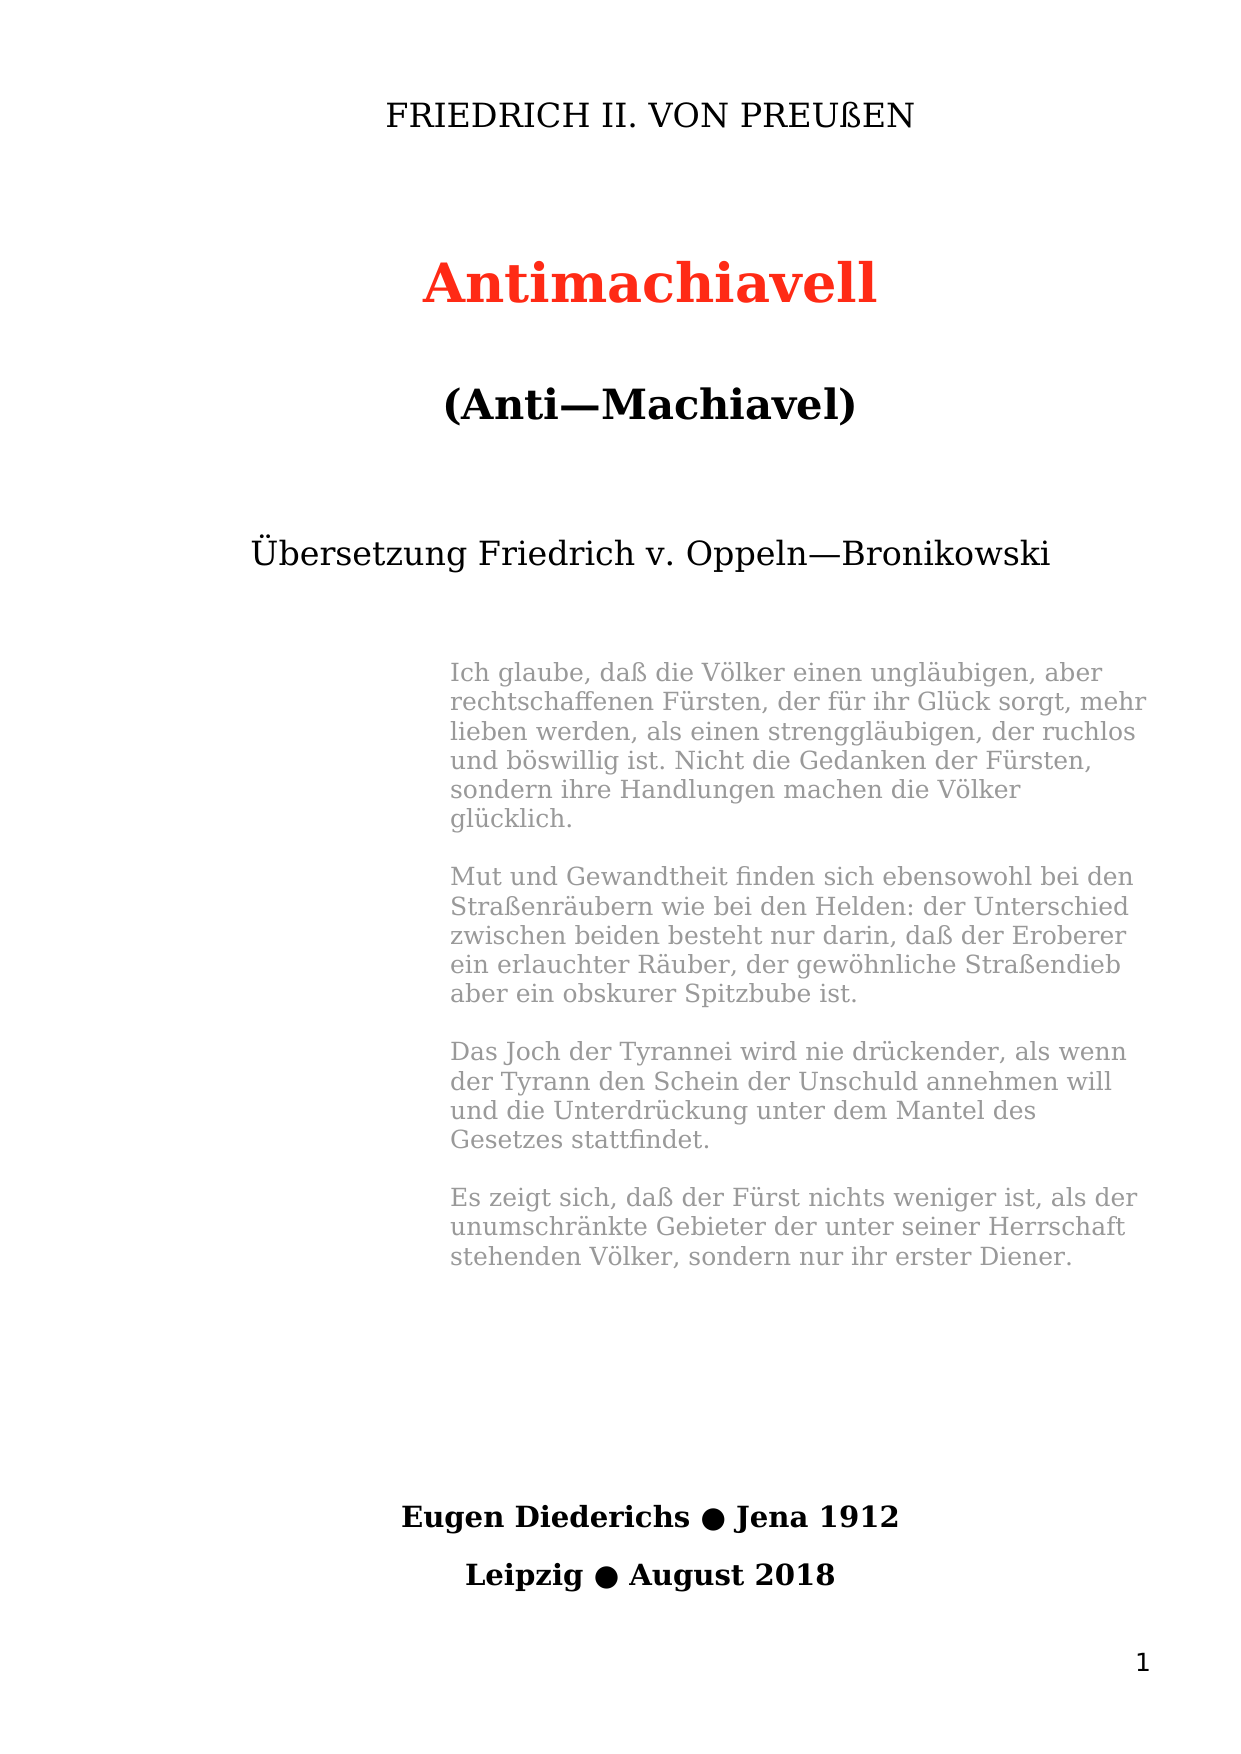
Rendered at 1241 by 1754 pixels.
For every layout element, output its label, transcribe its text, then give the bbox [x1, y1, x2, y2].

text Ich glaube, daß die Völker einen ungläubigen, aber rechtschaffenen Fürsten, der für ihr Glück sorgt, mehr lieben werden, als einen strenggläubigen, der ruchlos und böswillig ist. Nicht die Gedanken der Fürsten, sondern ihre Handlungen machen die Völker glücklich. [450, 658, 1151, 833]
text Es zeigt sich, daß der Fürst nichts weniger ist, als der unumschränkte Gebieter der unter seiner Herrschaft stehenden Völker, sondern nur ihr erster Diener. [450, 1183, 1151, 1271]
text FRIEDRICH II. VON PREUßEN [150, 75, 1151, 135]
text (Anti—Machiavel) [150, 367, 1151, 429]
text Leipzig ● August 2018 [150, 1534, 1151, 1593]
text Antimachiavell [150, 250, 1151, 315]
text Übersetzung Friedrich v. Oppeln—Bronikowski [150, 512, 1151, 573]
text Das Joch der Tyrannei wird nie drückender, als wenn der Tyrann den Schein der Unschuld annehmen will und die Unterdrückung unter dem Mantel des Gesetzes stattfindet. [450, 1037, 1151, 1154]
text Eugen Diederichs ● Jena 1912 [150, 1475, 1151, 1534]
text Mut und Gewandtheit finden sich ebensowohl bei den Straßenräubern wie bei den Helden: der Unterschied zwischen beiden besteht nur darin, daß der Eroberer ein erlauchter Räuber, der gewöhnliche Straßendieb aber ein obskurer Spitzbube ist. [450, 862, 1151, 1008]
